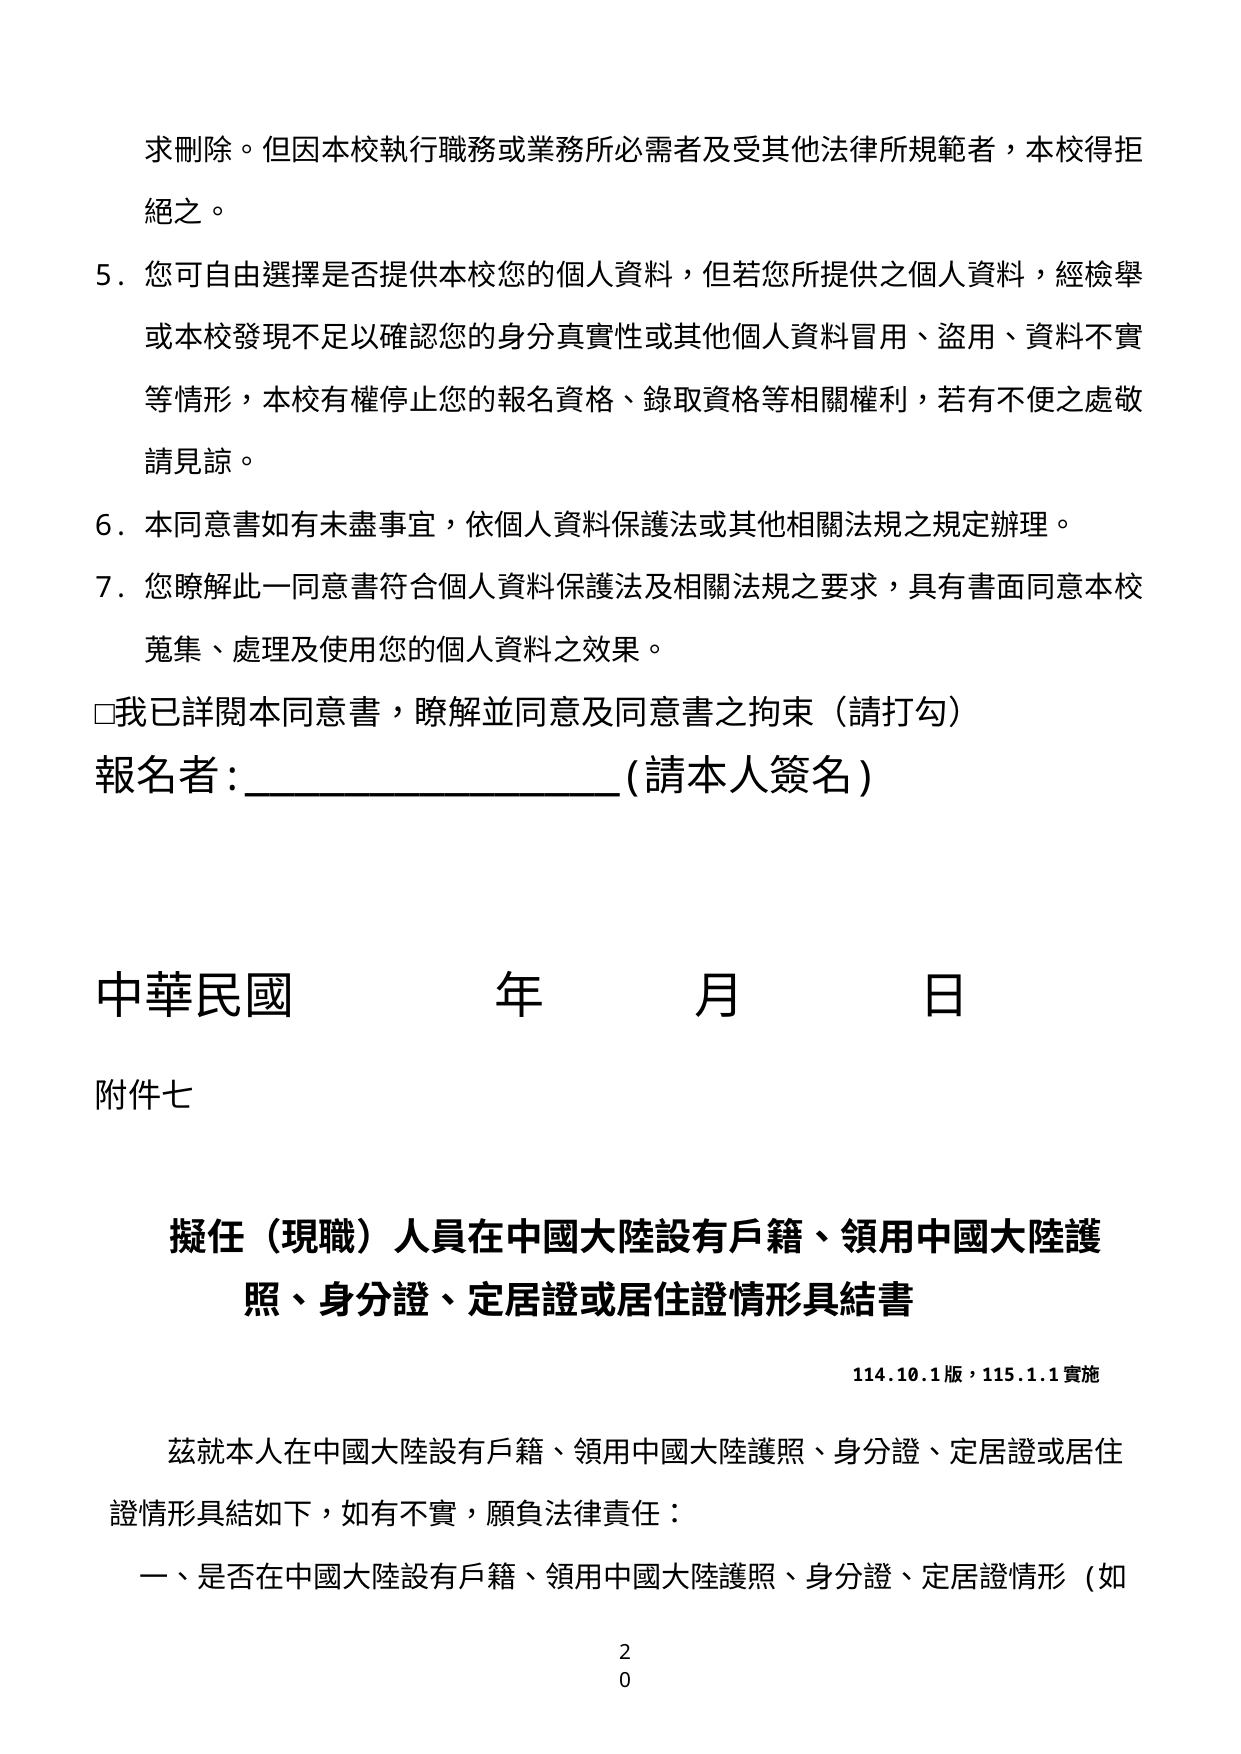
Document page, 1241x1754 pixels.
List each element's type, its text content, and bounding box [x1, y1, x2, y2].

text 報名者:_______________(請本人簽名) [94, 731, 1146, 793]
text 中華民國 年 月 日 [94, 918, 1146, 1043]
list 您可自由選擇是否提供本校您的個人資料，但若您所提供之個人資料，經檢舉或本校發現不足以確認您的身分真實性或其他個人資料冒用、盜用、資料不實等情形，本校有權停止您的報名資格、錄取資格等相關權利，若有不便之處敬請見諒。 [94, 231, 1146, 481]
list 本同意書如有未盡事宜，依個人資料保護法或其他相關法規之規定辦理。 [94, 481, 1146, 543]
subtitle 擬任（現職）人員在中國大陸設有戶籍、領用中國大陸護照、身分證、定居證或居住證情形具結書 [169, 1193, 1121, 1318]
list 您瞭解此一同意書符合個人資料保護法及相關法規之要求，具有書面同意本校蒐集、處理及使用您的個人資料之效果。 [94, 543, 1146, 668]
list 求刪除。但因本校執行職務或業務所必需者及受其他法律所規範者，本校得拒絕之。 [94, 106, 1146, 231]
text 114.10.1版，115.1.1實施 [94, 1332, 1100, 1394]
text 一、是否在中國大陸設有戶籍、領用中國大陸護照、身分證、定居證情形 (如 [139, 1533, 1131, 1596]
text 茲就本人在中國大陸設有戶籍、領用中國大陸護照、身分證、定居證或居住證情形具結如下，如有不實，願負法律責任： [109, 1408, 1131, 1533]
text □我已詳閱本同意書，瞭解並同意及同意書之拘束（請打勾） [94, 668, 1146, 731]
text 附件七 [94, 1051, 1146, 1113]
